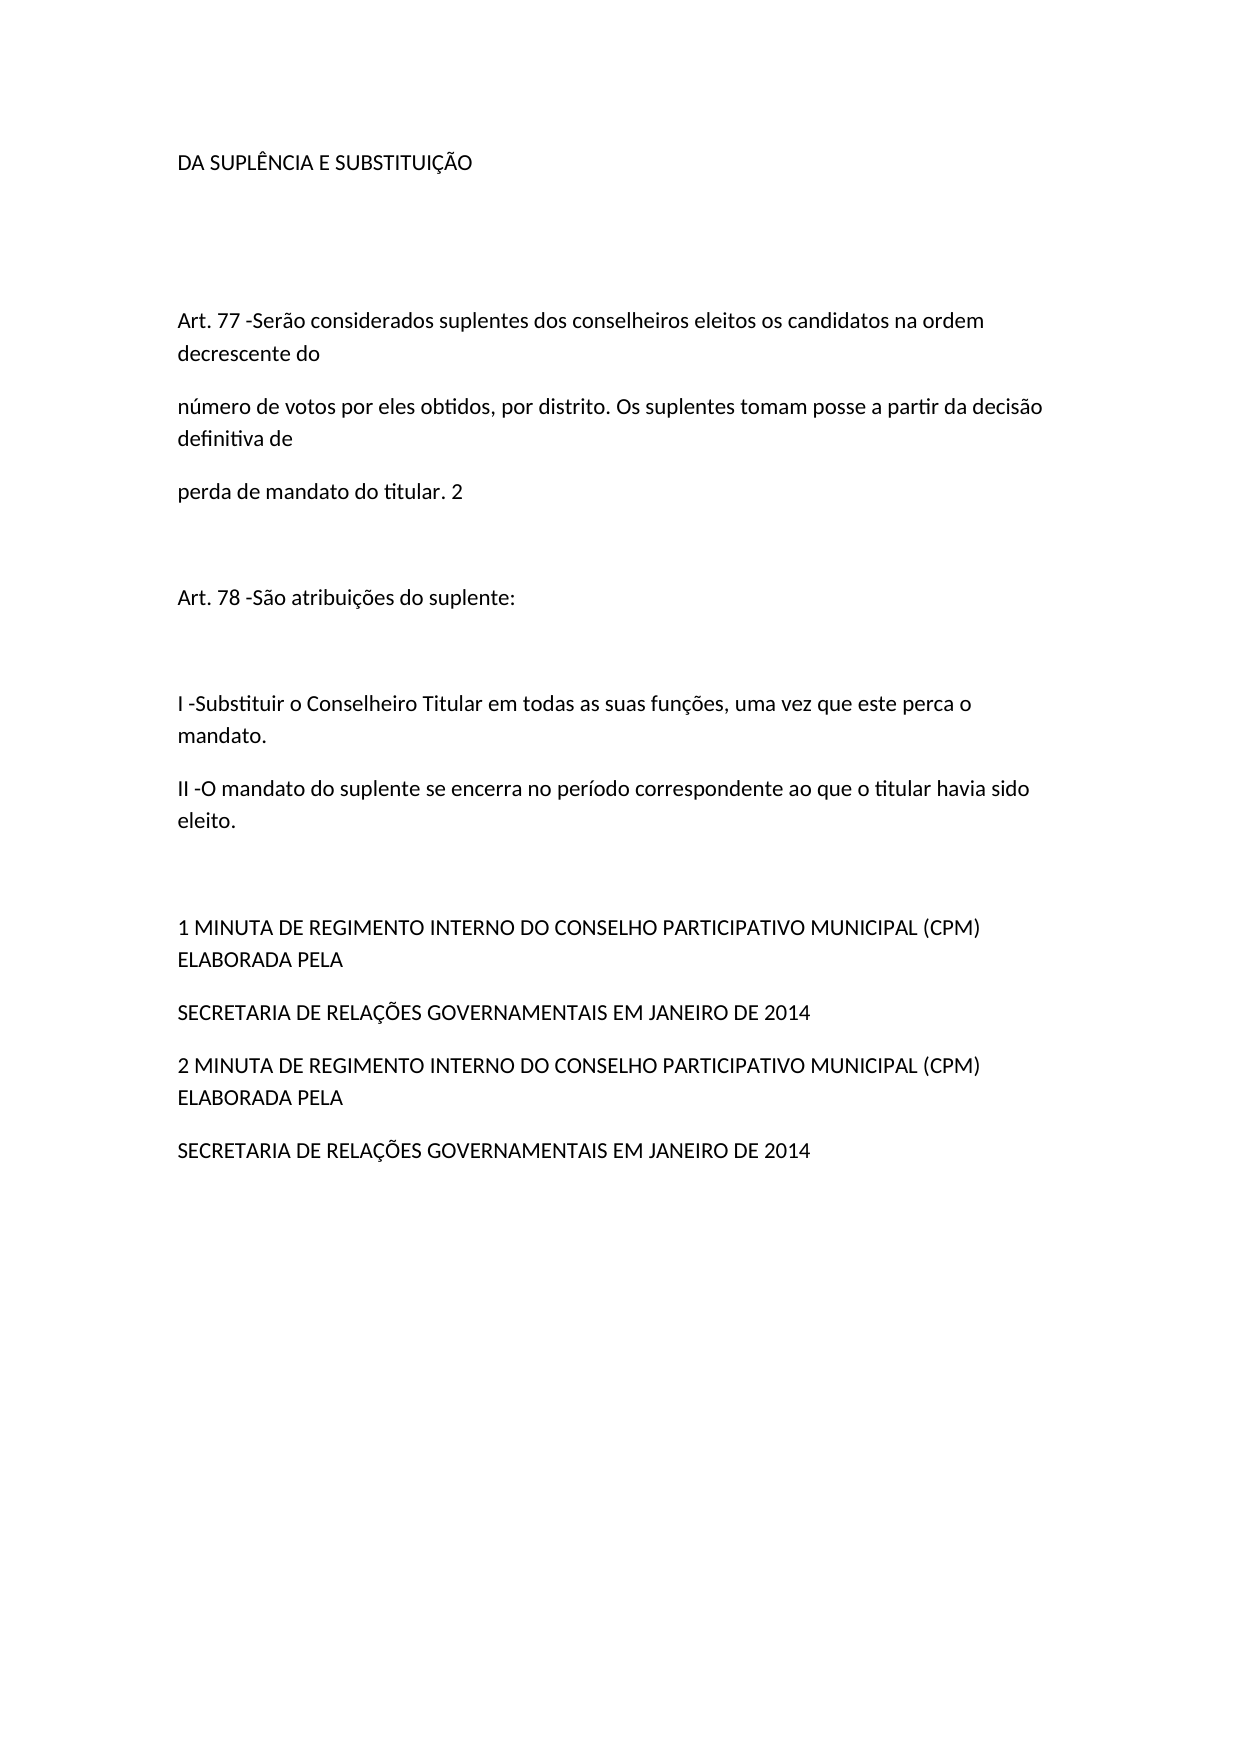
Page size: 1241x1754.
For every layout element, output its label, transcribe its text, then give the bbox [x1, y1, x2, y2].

text 1 MINUTA DE REGIMENTO INTERNO DO CONSELHO PARTICIPATIVO MUNICIPAL (CPM) ELABORADA PELA [177, 913, 1063, 973]
text Art. 77 -Serão considerados suplentes dos conselheiros eleitos os candidatos na ordem decrescente do [177, 307, 1063, 367]
text II -O mandato do suplente se encerra no período correspondente ao que o titular havia sido eleito. [177, 774, 1063, 834]
text Art. 78 -São atribuições do suplente: [177, 583, 1063, 611]
text I -Substituir o Conselheiro Titular em todas as suas funções, uma vez que este perca o mandato. [177, 689, 1063, 749]
text SECRETARIA DE RELAÇÕES GOVERNAMENTAIS EM JANEIRO DE 2014 [177, 998, 1063, 1026]
text DA SUPLÊNCIA E SUBSTITUIÇÃO [177, 148, 1063, 176]
text perda de mandato do titular. 2 [177, 477, 1063, 505]
text 2 MINUTA DE REGIMENTO INTERNO DO CONSELHO PARTICIPATIVO MUNICIPAL (CPM) ELABORADA PELA [177, 1051, 1063, 1111]
text SECRETARIA DE RELAÇÕES GOVERNAMENTAIS EM JANEIRO DE 2014 [177, 1136, 1063, 1164]
text número de votos por eles obtidos, por distrito. Os suplentes tomam posse a partir da decisão definitiva de [177, 392, 1063, 452]
